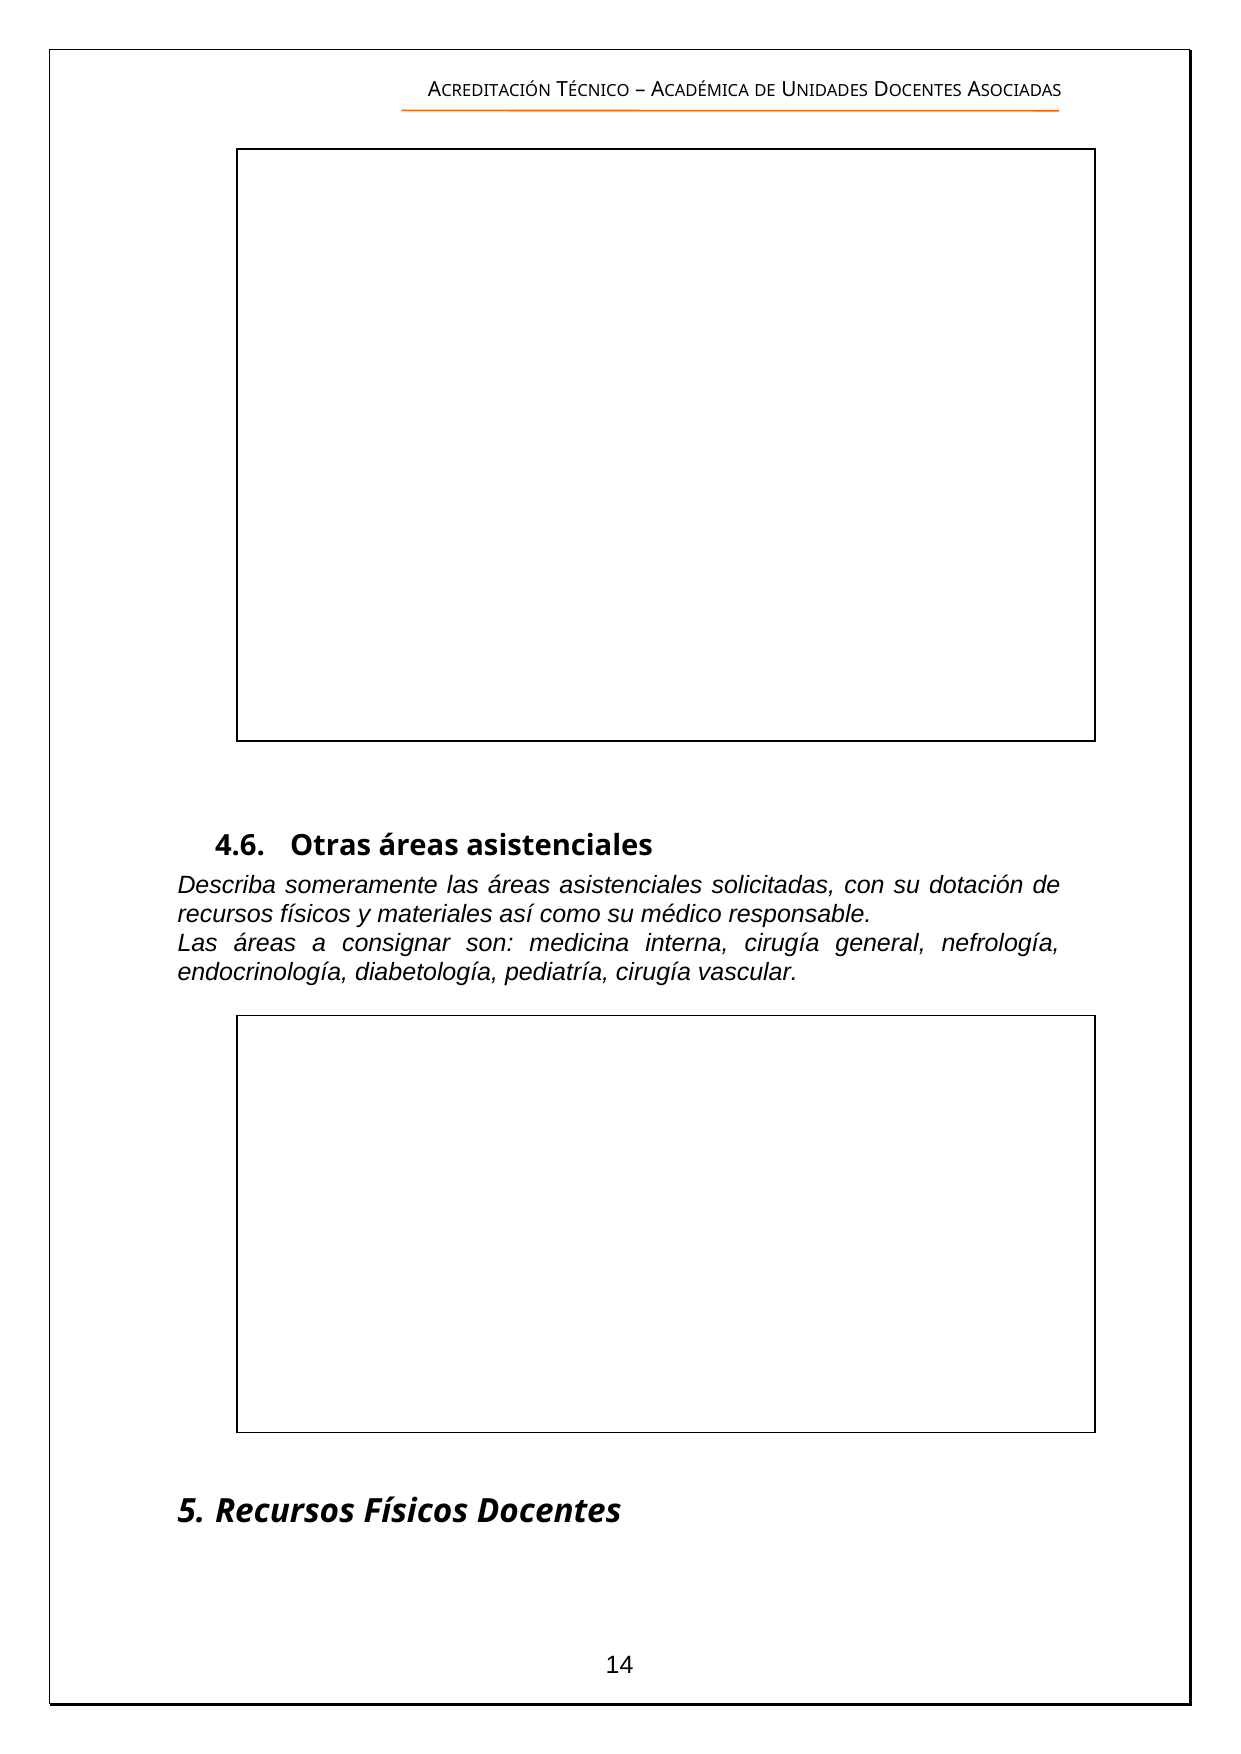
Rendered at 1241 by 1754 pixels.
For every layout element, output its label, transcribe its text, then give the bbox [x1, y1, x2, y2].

subtitle Recursos Físicos Docentes [177, 1487, 1061, 1533]
text Describa someramente las áreas asistenciales solicitadas, con su dotación de recursos físicos y materiales así como su médico responsable. [177, 870, 1061, 928]
text Las áreas a consignar son: medicina interna, cirugía general, nefrología, endocrinología, diabetología, pediatría, cirugía vascular. [177, 928, 1061, 985]
subtitle Otras áreas asistenciales [215, 824, 1061, 864]
